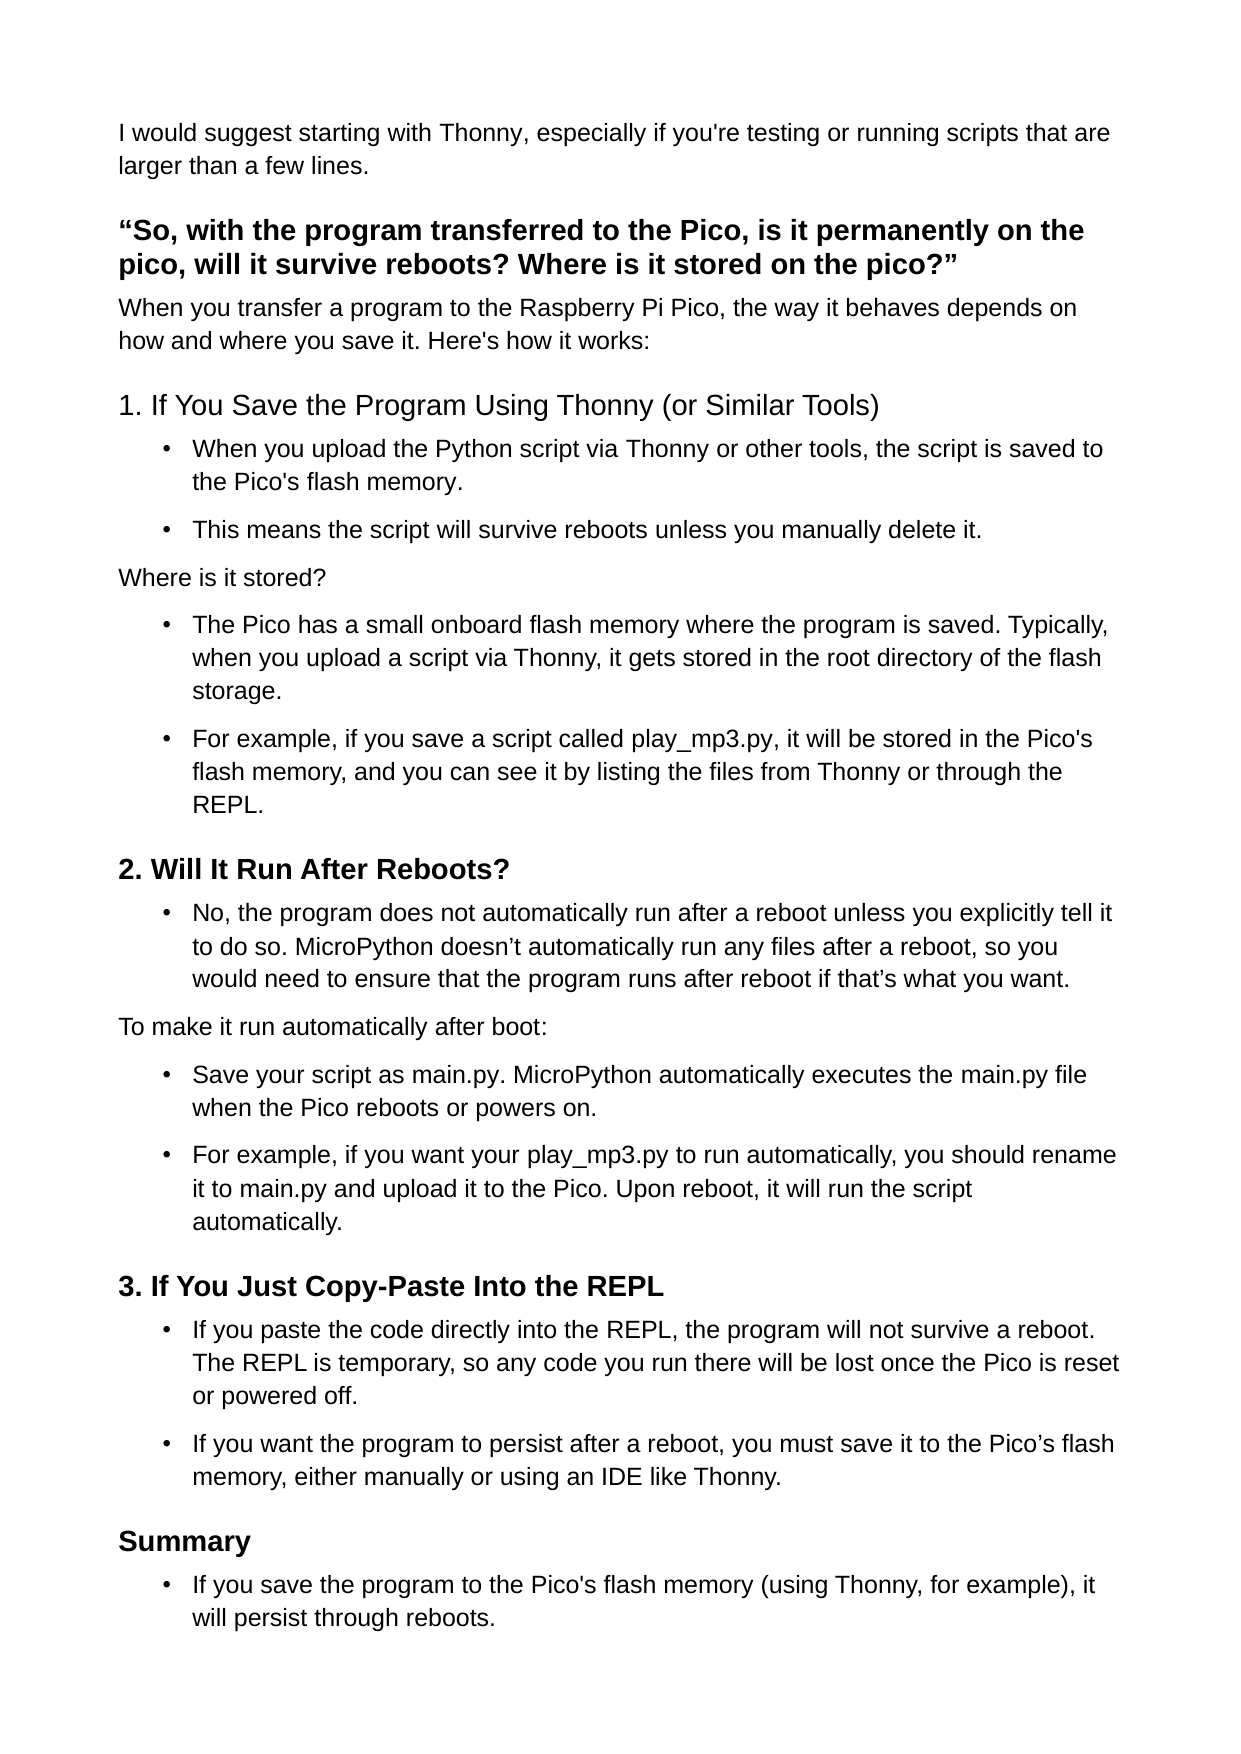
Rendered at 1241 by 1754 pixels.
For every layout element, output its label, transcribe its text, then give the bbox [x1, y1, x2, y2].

text When you transfer a program to the Raspberry Pi Pico, the way it behaves depends on how and where you save it. Here's how it works: [118, 293, 1122, 355]
list For example, if you save a script called play_mp3.py, it will be stored in the Pico's flash memory, and you can see it by listing the files from Thonny or through the REPL. [162, 724, 1122, 819]
subtitle “So, with the program transferred to the Pico, is it permanently on the pico, will it survive reboots? Where is it stored on the pico?” [118, 213, 1122, 280]
list This means the script will survive reboots unless you manually delete it. [162, 515, 1122, 544]
text Where is it stored? [118, 563, 1122, 591]
subtitle 1. If You Save the Program Using Thonny (or Similar Tools) [118, 388, 1122, 422]
list Save your script as main.py. MicroPython automatically executes the main.py file when the Pico reboots or powers on. [162, 1060, 1122, 1122]
list No, the program does not automatically run after a reboot unless you explicitly tell it to do so. MicroPython doesn’t automatically run any files after a reboot, so you would need to ensure that the program runs after reboot if that’s what you want. [162, 898, 1122, 993]
list When you upload the Python script via Thonny or other tools, the script is saved to the Pico's flash memory. [162, 434, 1122, 496]
text I would suggest starting with Thonny, especially if you're testing or running scripts that are larger than a few lines. [118, 118, 1122, 180]
list If you paste the code directly into the REPL, the program will not survive a reboot. The REPL is temporary, so any code you run there will be lost once the Pico is reset or powered off. [162, 1315, 1122, 1410]
list If you want the program to persist after a reboot, you must save it to the Pico’s flash memory, either manually or using an IDE like Thonny. [162, 1428, 1122, 1490]
subtitle 2. Will It Run After Reboots? [118, 852, 1122, 886]
text To make it run automatically after boot: [118, 1012, 1122, 1041]
list If you save the program to the Pico's flash memory (using Thonny, for example), it will persist through reboots. [162, 1570, 1122, 1632]
list The Pico has a small onboard flash memory where the program is saved. Typically, when you upload a script via Thonny, it gets stored in the root directory of the flash storage. [162, 610, 1122, 705]
list For example, if you want your play_mp3.py to run automatically, you should rename it to main.py and upload it to the Pico. Upon reboot, it will run the script automatically. [162, 1140, 1122, 1235]
subtitle Summary [118, 1524, 1122, 1557]
subtitle 3. If You Just Copy-Paste Into the REPL [118, 1269, 1122, 1302]
